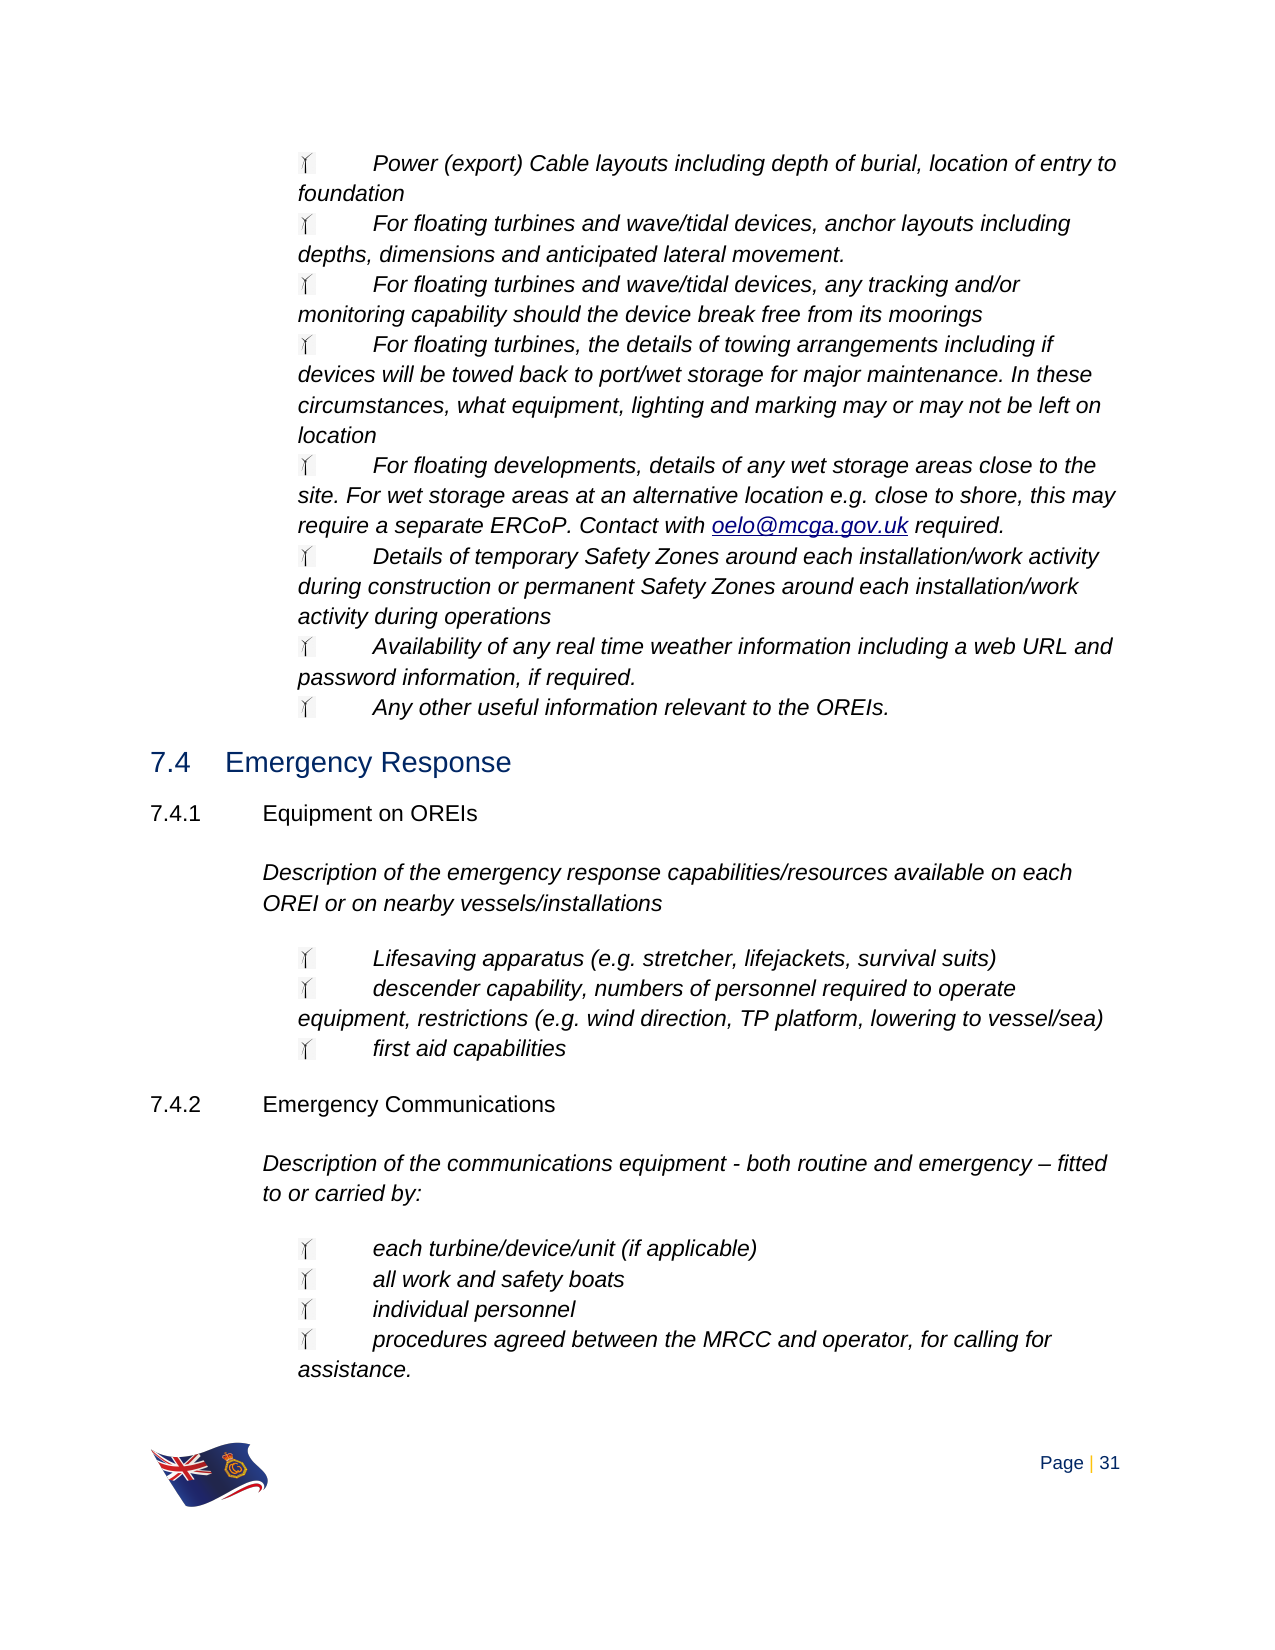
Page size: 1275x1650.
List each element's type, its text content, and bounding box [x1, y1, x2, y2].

list For floating developments, details of any wet storage areas close to the site. For wet storage areas at an alternative location e.g. close to shore, this may require a separate ERCoP. Contact with oelo@mcga.gov.uk required. [298, 452, 1125, 539]
list Availability of any real time weather information including a web URL and password information, if required. [298, 633, 1125, 690]
list first aid capabilities [298, 1035, 1125, 1062]
list procedures agreed between the MRCC and operator, for calling for assistance. [298, 1326, 1125, 1383]
list Emergency Response [150, 745, 1125, 778]
list Details of temporary Safety Zones around each installation/work activity during construction or permanent Safety Zones around each installation/work activity during operations [298, 543, 1125, 629]
list individual personnel [298, 1296, 1125, 1322]
text Description of the communications equipment - both routine and emergency – fitted to or carried by: [262, 1150, 1125, 1207]
list Emergency Communications [150, 1091, 1125, 1117]
list Lifesaving apparatus (e.g. stretcher, lifejackets, survival suits) [298, 945, 1125, 971]
list Any other useful information relevant to the OREIs. [298, 694, 1125, 720]
list Equipment on OREIs [150, 800, 1125, 826]
list each turbine/device/unit (if applicable) [298, 1235, 1125, 1262]
list all work and safety boats [298, 1266, 1125, 1292]
list For floating turbines and wave/tidal devices, any tracking and/or monitoring capability should the device break free from its moorings [298, 271, 1125, 327]
list For floating turbines and wave/tidal devices, anchor layouts including depths, dimensions and anticipated lateral movement. [298, 210, 1125, 267]
text Description of the emergency response capabilities/resources available on each OREI or on nearby vessels/installations [262, 859, 1125, 916]
list Power (export) Cable layouts including depth of burial, location of entry to foundation [298, 150, 1125, 207]
list For floating turbines, the details of towing arrangements including if devices will be towed back to port/wet storage for major maintenance. In these circumstances, what equipment, lighting and marking may or may not be left on location [298, 331, 1125, 448]
list descender capability, numbers of personnel required to operate equipment, restrictions (e.g. wind direction, TP platform, lowering to vessel/sea) [298, 975, 1125, 1032]
